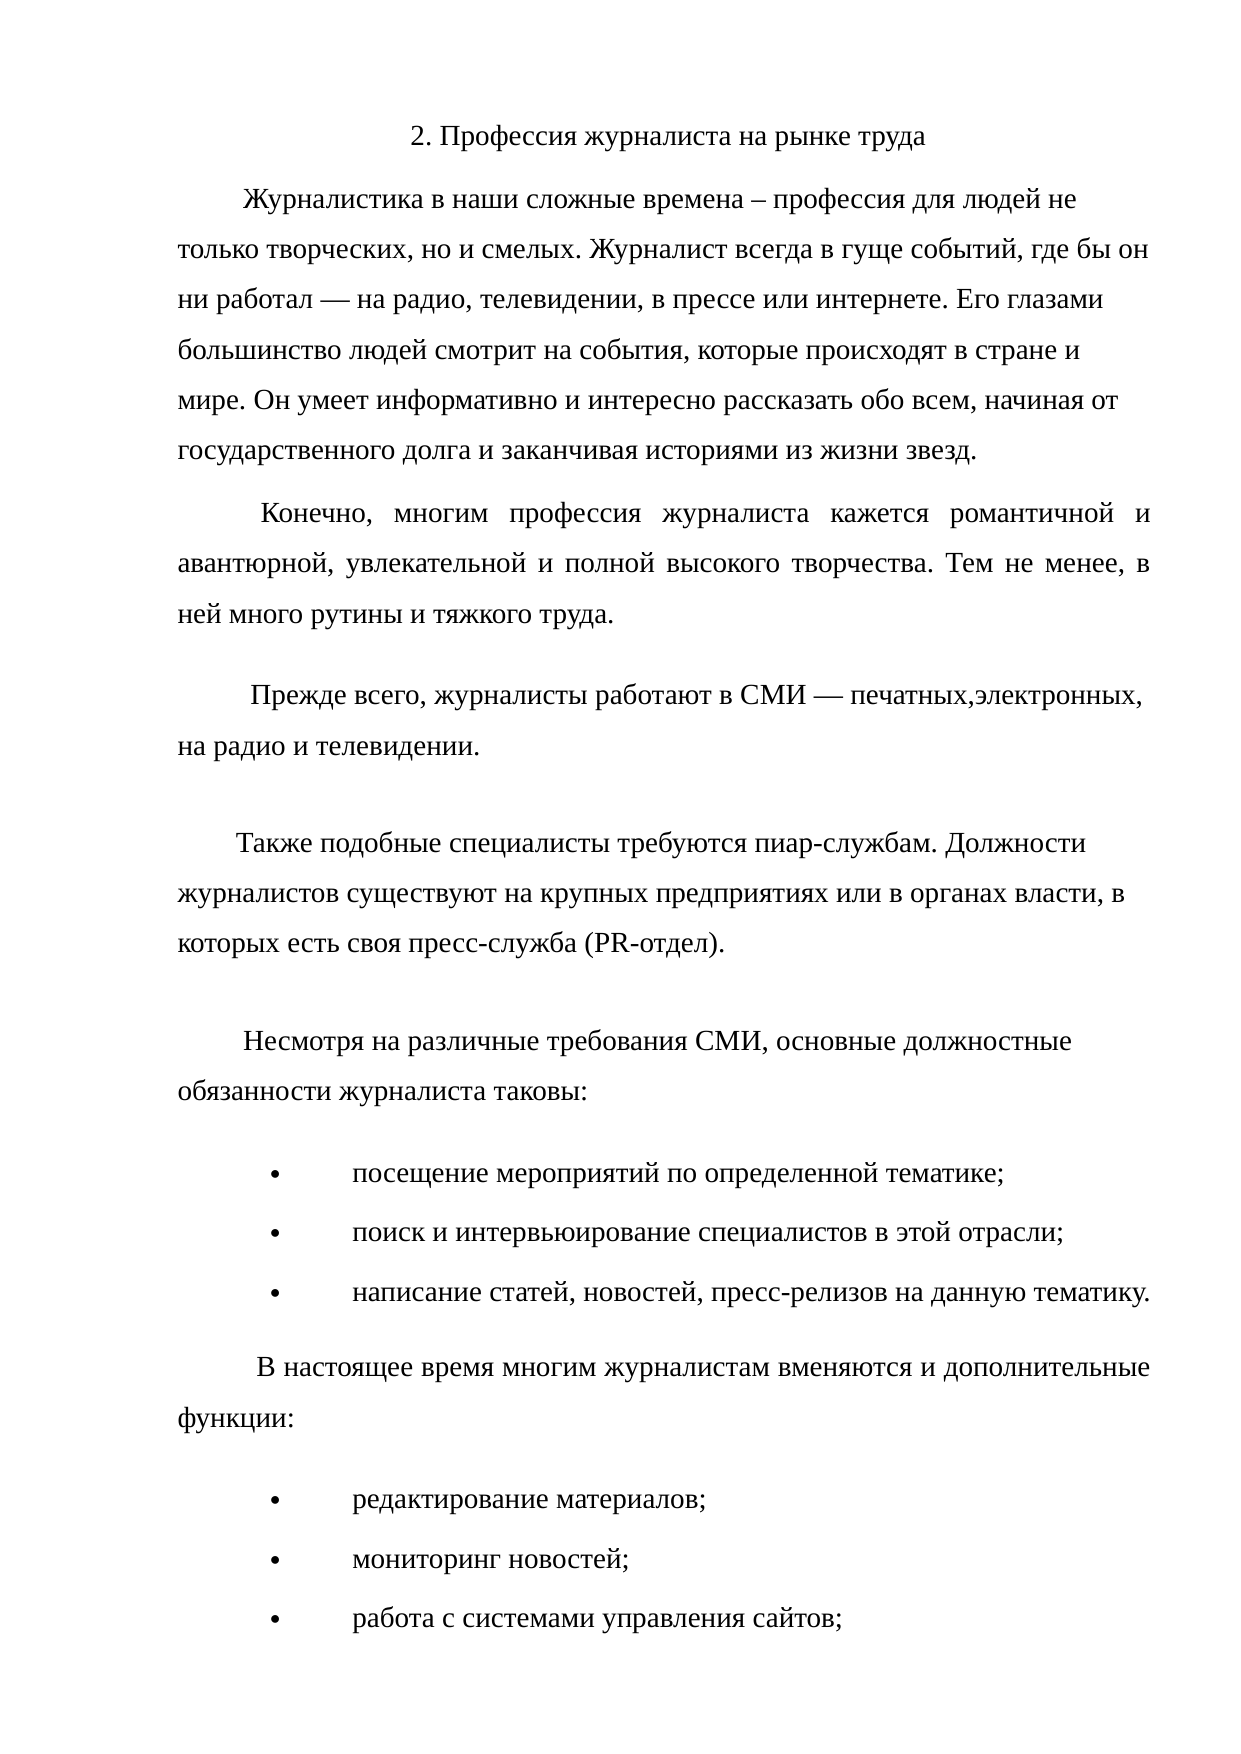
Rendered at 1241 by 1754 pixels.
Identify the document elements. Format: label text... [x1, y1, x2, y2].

list редактирование материалов; [271, 1481, 1152, 1515]
text 2. Профессия журналиста на рынке труда [177, 118, 1152, 152]
text Также подобные специалисты требуются пиар-службам. Должности журналистов существуют на крупных предприятиях или в органах власти, в которых есть своя пресс-служба (PR-отдел). [177, 825, 1152, 959]
list работа с системами управления сайтов; [271, 1601, 1152, 1634]
list мониторинг новостей; [271, 1541, 1152, 1574]
text Несмотря на различные требования СМИ, основные должностные обязанности журналиста таковы: [177, 1023, 1152, 1107]
text Прежде всего, журналисты работают в СМИ — печатных,электронных, на радио и телевидении. [177, 677, 1152, 761]
text Журналистика в наши сложные времена – профессия для людей не только творческих, но и смелых. Журналист всегда в гуще событий, где бы он ни работал — на радио, телевидении, в прессе или интернете. Его глазами большинство людей смотрит на события, которые происходят в стране и мире. Он умеет информативно и интересно рассказать обо всем, начиная от государственного долга и заканчивая историями из жизни звезд. [177, 181, 1152, 466]
list поиск и интервьюирование специалистов в этой отрасли; [271, 1214, 1152, 1248]
list посещение мероприятий по определенной тематике; [271, 1155, 1152, 1188]
list написание статей, новостей, пресс-релизов на данную тематику. [271, 1274, 1152, 1308]
text Конечно, многим профессия журналиста кажется романтичной и авантюрной, увлекательной и полной высокого творчества. Тем не менее, в ней много рутины и тяжкого труда. [177, 495, 1152, 629]
text В настоящее время многим журналистам вменяются и дополнительные функции: [177, 1349, 1152, 1433]
